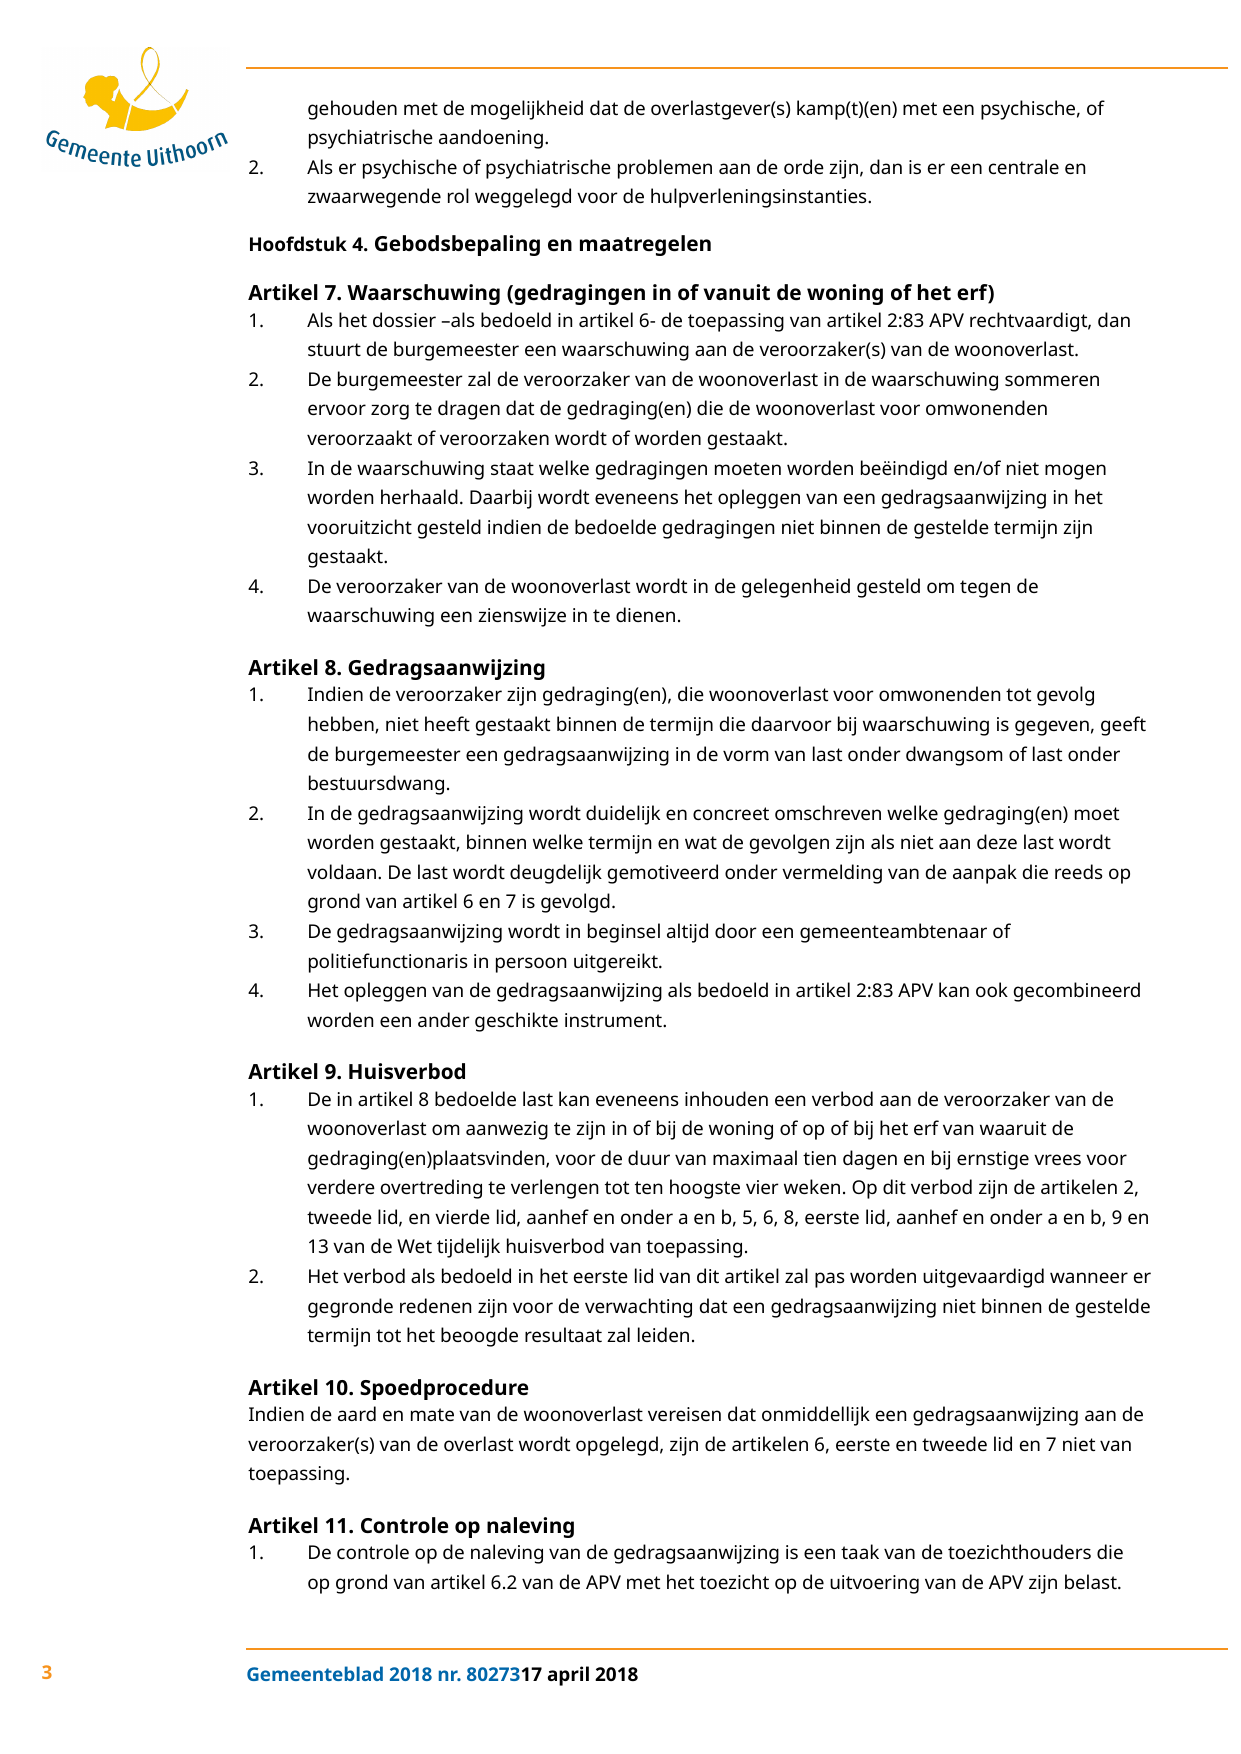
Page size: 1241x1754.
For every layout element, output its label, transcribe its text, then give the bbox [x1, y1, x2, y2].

text Artikel 11. Controle op naleving [248, 1511, 1152, 1539]
list In de gedragsaanwijzing wordt duidelijk en concreet omschreven welke gedraging(en) moet worden gestaakt, binnen welke termijn en wat de gevolgen zijn als niet aan deze last wordt voldaan. De last wordt deugdelijk gemotiveerd onder vermelding van de aanpak die reeds op grond van artikel 6 en 7 is gevolgd. [248, 800, 1152, 914]
list In de waarschuwing staat welke gedragingen moeten worden beëindigd en/of niet mogen worden herhaald. Daarbij wordt eveneens het opleggen van een gedragsaanwijzing in het vooruitzicht gesteld indien de bedoelde gedragingen niet binnen de gestelde termijn zijn gestaakt. [248, 455, 1152, 569]
list De controle op de naleving van de gedragsaanwijzing is een taak van de toezichthouders die op grond van artikel 6.2 van de APV met het toezicht op de uitvoering van de APV zijn belast. [248, 1539, 1152, 1595]
text Artikel 7. Waarschuwing (gedragingen in of vanuit de woning of het erf) [248, 278, 1152, 307]
list gehouden met de mogelijkheid dat de overlastgever(s) kamp(t)(en) met een psychische, of psychiatrische aandoening. [248, 95, 1152, 150]
list Als het dossier –als bedoeld in artikel 6- de toepassing van artikel 2:83 APV rechtvaardigt, dan stuurt de burgemeester een waarschuwing aan de veroorzaker(s) van de woonoverlast. [248, 307, 1152, 362]
picture [41, 47, 231, 172]
text Artikel 8. Gedragsaanwijzing [248, 653, 1152, 682]
list Het verbod als bedoeld in het eerste lid van dit artikel zal pas worden uitgevaardigd wanneer er gegronde redenen zijn voor de verwachting dat een gedragsaanwijzing niet binnen de gestelde termijn tot het beoogde resultaat zal leiden. [248, 1263, 1152, 1348]
list De in artikel 8 bedoelde last kan eveneens inhouden een verbod aan de veroorzaker van de woonoverlast om aanwezig te zijn in of bij de woning of op of bij het erf van waaruit de gedraging(en)plaatsvinden, voor de duur van maximaal tien dagen en bij ernstige vrees voor verdere overtreding te verlengen tot ten hoogste vier weken. Op dit verbod zijn de artikelen 2, tweede lid, en vierde lid, aanhef en onder a en b, 5, 6, 8, eerste lid, aanhef en onder a en b, 9 en 13 van de Wet tijdelijk huisverbod van toepassing. [248, 1086, 1152, 1259]
text Artikel 9. Huisverbod [248, 1057, 1152, 1086]
list De veroorzaker van de woonoverlast wordt in de gelegenheid gesteld om tegen de waarschuwing een zienswijze in te dienen. [248, 573, 1152, 628]
text Indien de aard en mate van de woonoverlast vereisen dat onmiddellijk een gedragsaanwijzing aan de veroorzaker(s) van de overlast wordt opgelegd, zijn de artikelen 6, eerste en tweede lid en 7 niet van toepassing. [248, 1401, 1152, 1486]
list De burgemeester zal de veroorzaker van de woonoverlast in de waarschuwing sommeren ervoor zorg te dragen dat de gedraging(en) die de woonoverlast voor omwonenden veroorzaakt of veroorzaken wordt of worden gestaakt. [248, 366, 1152, 451]
list Het opleggen van de gedragsaanwijzing als bedoeld in artikel 2:83 APV kan ook gecombineerd worden een ander geschikte instrument. [248, 977, 1152, 1033]
list Indien de veroorzaker zijn gedraging(en), die woonoverlast voor omwonenden tot gevolg hebben, niet heeft gestaakt binnen de termijn die daarvoor bij waarschuwing is gegeven, geeft de burgemeester een gedragsaanwijzing in de vorm van last onder dwangsom of last onder bestuursdwang. [248, 682, 1152, 796]
text Artikel 10. Spoedprocedure [248, 1373, 1152, 1401]
list De gedragsaanwijzing wordt in beginsel altijd door een gemeenteambtenaar of politiefunctionaris in persoon uitgereikt. [248, 918, 1152, 973]
list Als er psychische of psychiatrische problemen aan de orde zijn, dan is er een centrale en zwaarwegende rol weggelegd voor de hulpverleningsinstanties. [248, 154, 1152, 209]
text Hoofdstuk 4. Gebodsbepaling en maatregelen [248, 229, 1152, 258]
